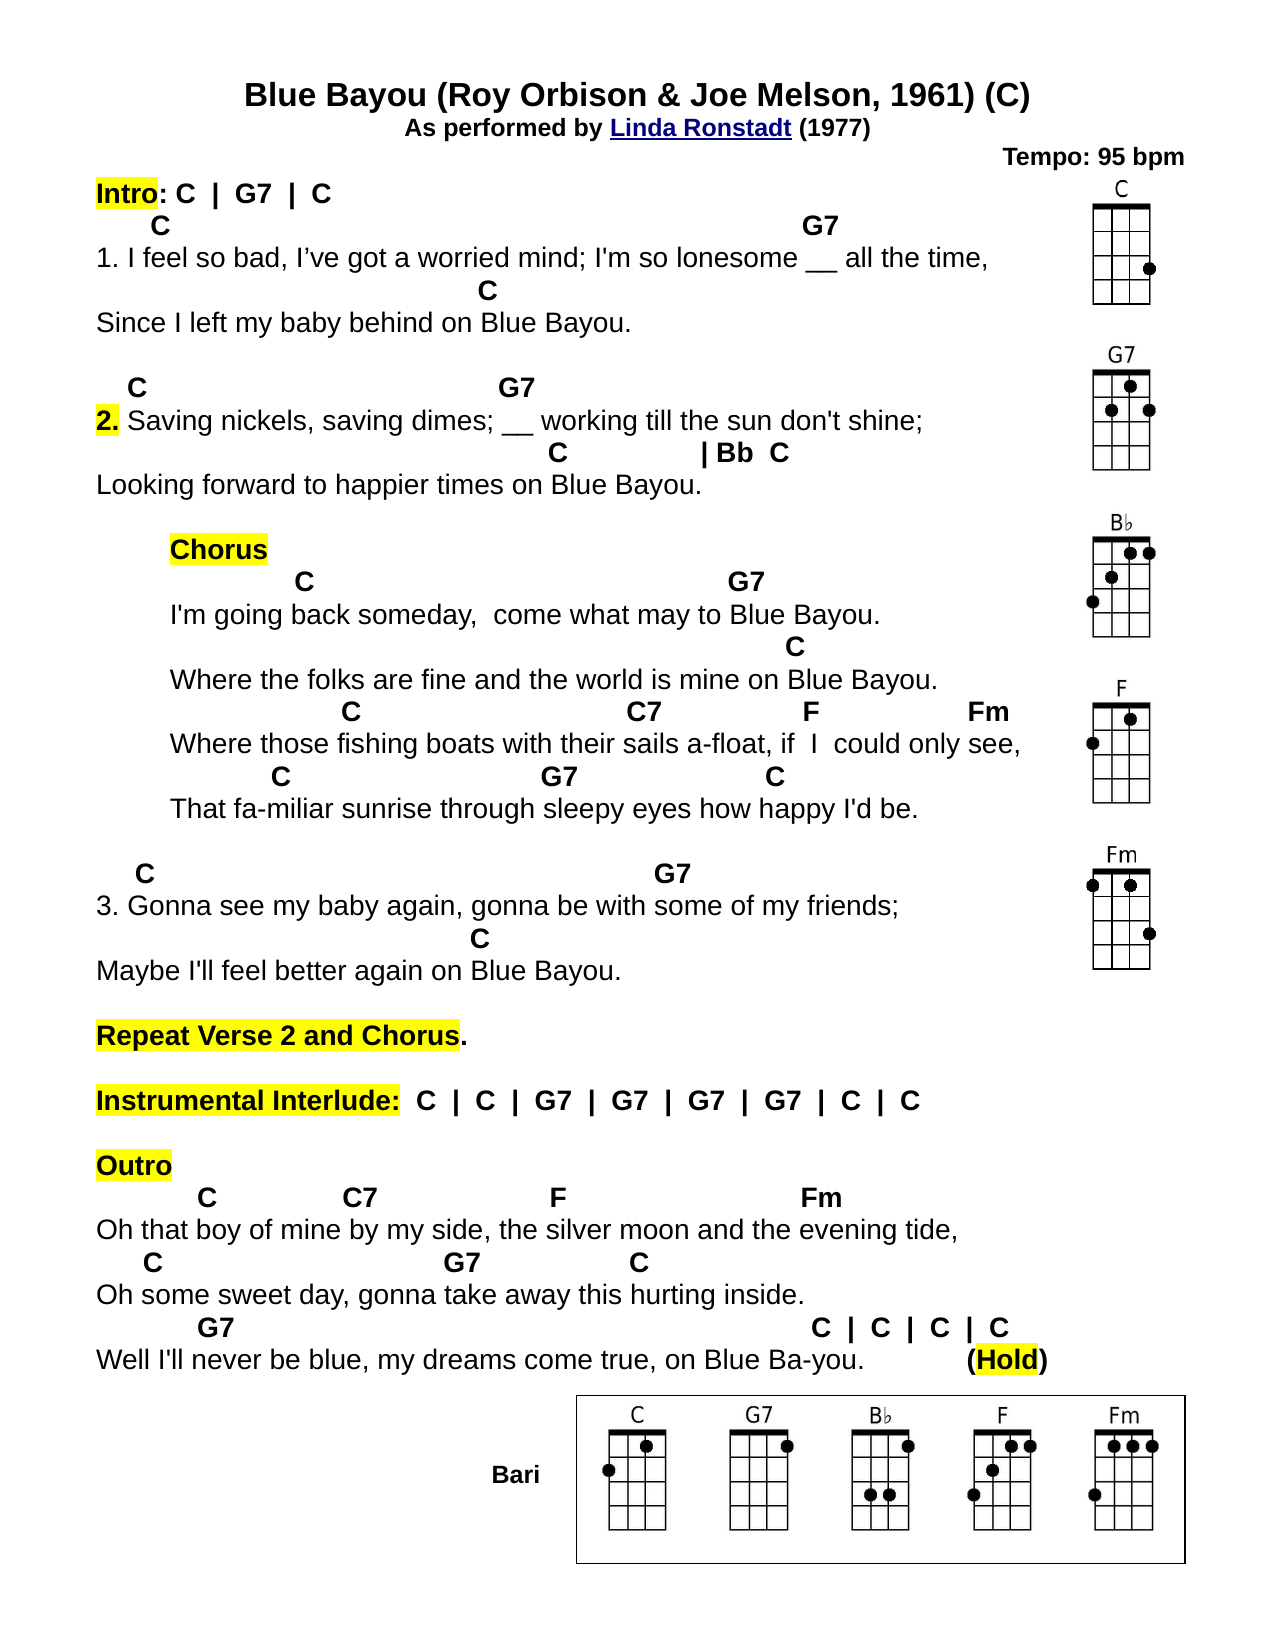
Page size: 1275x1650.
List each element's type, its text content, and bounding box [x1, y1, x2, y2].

table_header Intro: C | G7 | C C G7 1. I feel so bad, I’ve got a worried mind; I'm so lonesome __ all the time, C Since I left my baby behind on Blue Bayou. C G7 2. Saving nickels, saving dimes; __ working till the sun don't shine; C | Bb C Looking forward to happier times on Blue Bayou. Chorus C G7 I'm going back someday, come what may to Blue Bayou. C Where the folks are fine and the world is mine on Blue Bayou. C C7 F Fm Where those fishing boats with their sails a-float, if I could only see, C G7 C That fa-miliar sunrise through sleepy eyes how happy I'd be. C G7 3. Gonna see my baby again, gonna be with some of my friends; C Maybe I'll feel better again on Blue Bayou. Repeat Verse 2 and Chorus. Instrumental Interlude: C | C | G7 | G7 | G7 | G7 | C | C Outro C C7 F Fm Oh that boy of mine by my side, the silver moon and the evening tide, C G7 C Oh some sweet day, gonna take away this hurting inside. G7 C | C | C | C Well I'll never be blue, my dreams come true, on Blue Ba-you. (Hold) [90, 171, 1058, 1395]
picture [1067, 1402, 1181, 1553]
text Tempo: 95 bpm [90, 142, 1185, 171]
table_cell [942, 1396, 1063, 1563]
table_cell [1058, 337, 1185, 503]
picture [946, 1402, 1059, 1553]
text Blue Bayou (Roy Orbison & Joe Melson, 1961) (C) [90, 75, 1185, 113]
text As performed by Linda Ronstadt (1977) [90, 113, 1185, 142]
table_cell [212, 1395, 333, 1563]
picture [824, 1402, 937, 1553]
picture [1065, 342, 1178, 493]
table_cell [1058, 836, 1185, 1395]
table_cell [333, 1395, 455, 1563]
picture [702, 1402, 816, 1553]
table_cell [1058, 670, 1185, 836]
picture [1065, 176, 1178, 327]
table_cell [1058, 504, 1185, 670]
table_cell [820, 1396, 942, 1563]
picture [1065, 841, 1178, 992]
table_cell [90, 1395, 212, 1563]
table_cell Bari [455, 1395, 576, 1563]
table_cell [577, 1396, 698, 1563]
picture [1065, 509, 1178, 660]
table_cell [698, 1396, 820, 1563]
table_cell [1063, 1396, 1184, 1563]
picture [581, 1402, 694, 1553]
table_header [1058, 171, 1185, 337]
picture [1065, 675, 1178, 826]
